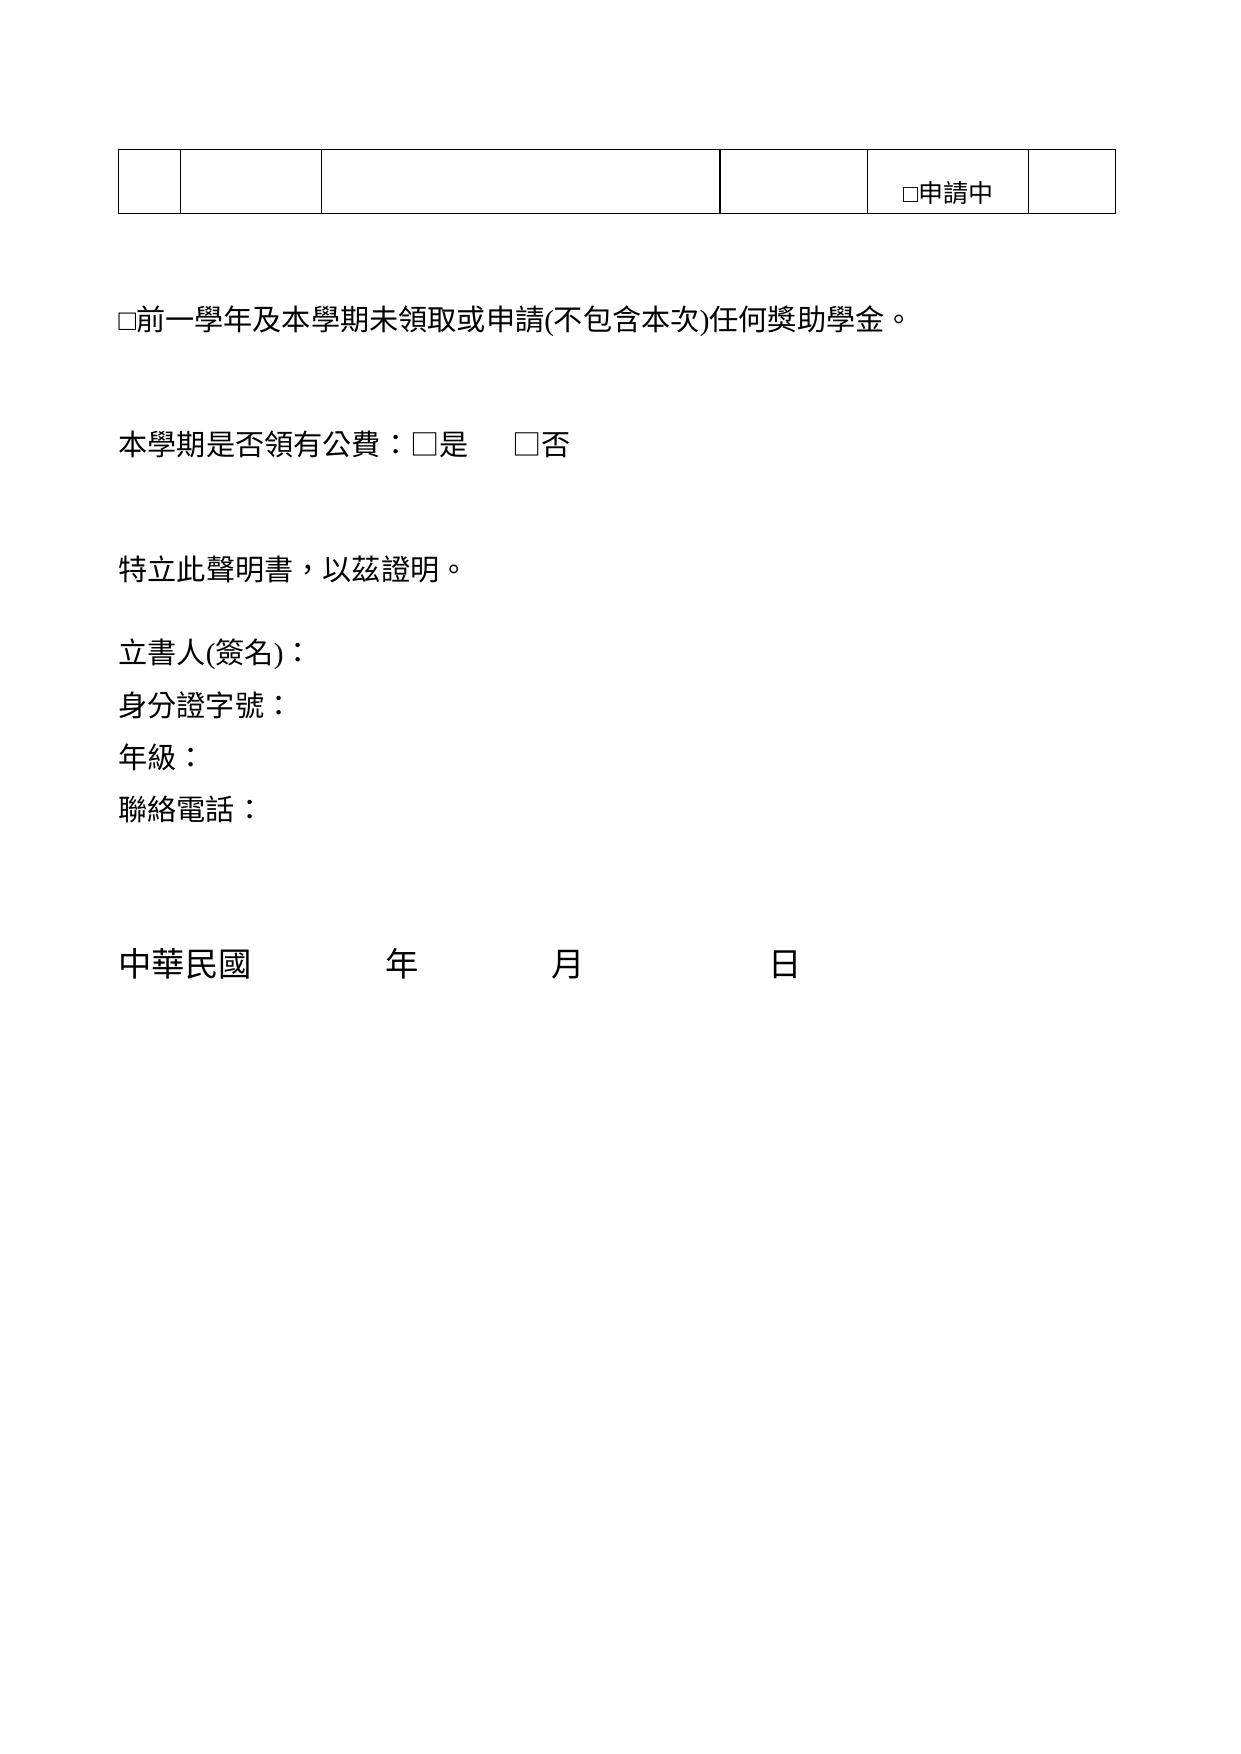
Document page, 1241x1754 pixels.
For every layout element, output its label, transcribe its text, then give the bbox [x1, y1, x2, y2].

text 中華民國 年 月 日 [118, 921, 1122, 983]
table_cell [721, 150, 867, 213]
text 立書人(簽名)： [118, 622, 1122, 674]
text 特立此聲明書，以茲證明。 [118, 526, 1122, 589]
table_cell [181, 150, 321, 213]
text □前一學年及本學期未領取或申請(不包含本次)任何獎助學金。 [118, 276, 1122, 339]
table_cell [119, 150, 180, 213]
table_cell □申請中 [868, 150, 1028, 213]
text 年級： [118, 726, 1122, 778]
table_cell [322, 150, 719, 213]
table_cell [1029, 150, 1115, 213]
text 身分證字號： [118, 674, 1122, 726]
text 聯絡電話： [118, 778, 1122, 831]
text 本學期是否領有公費：□是 □否 [118, 401, 1122, 464]
